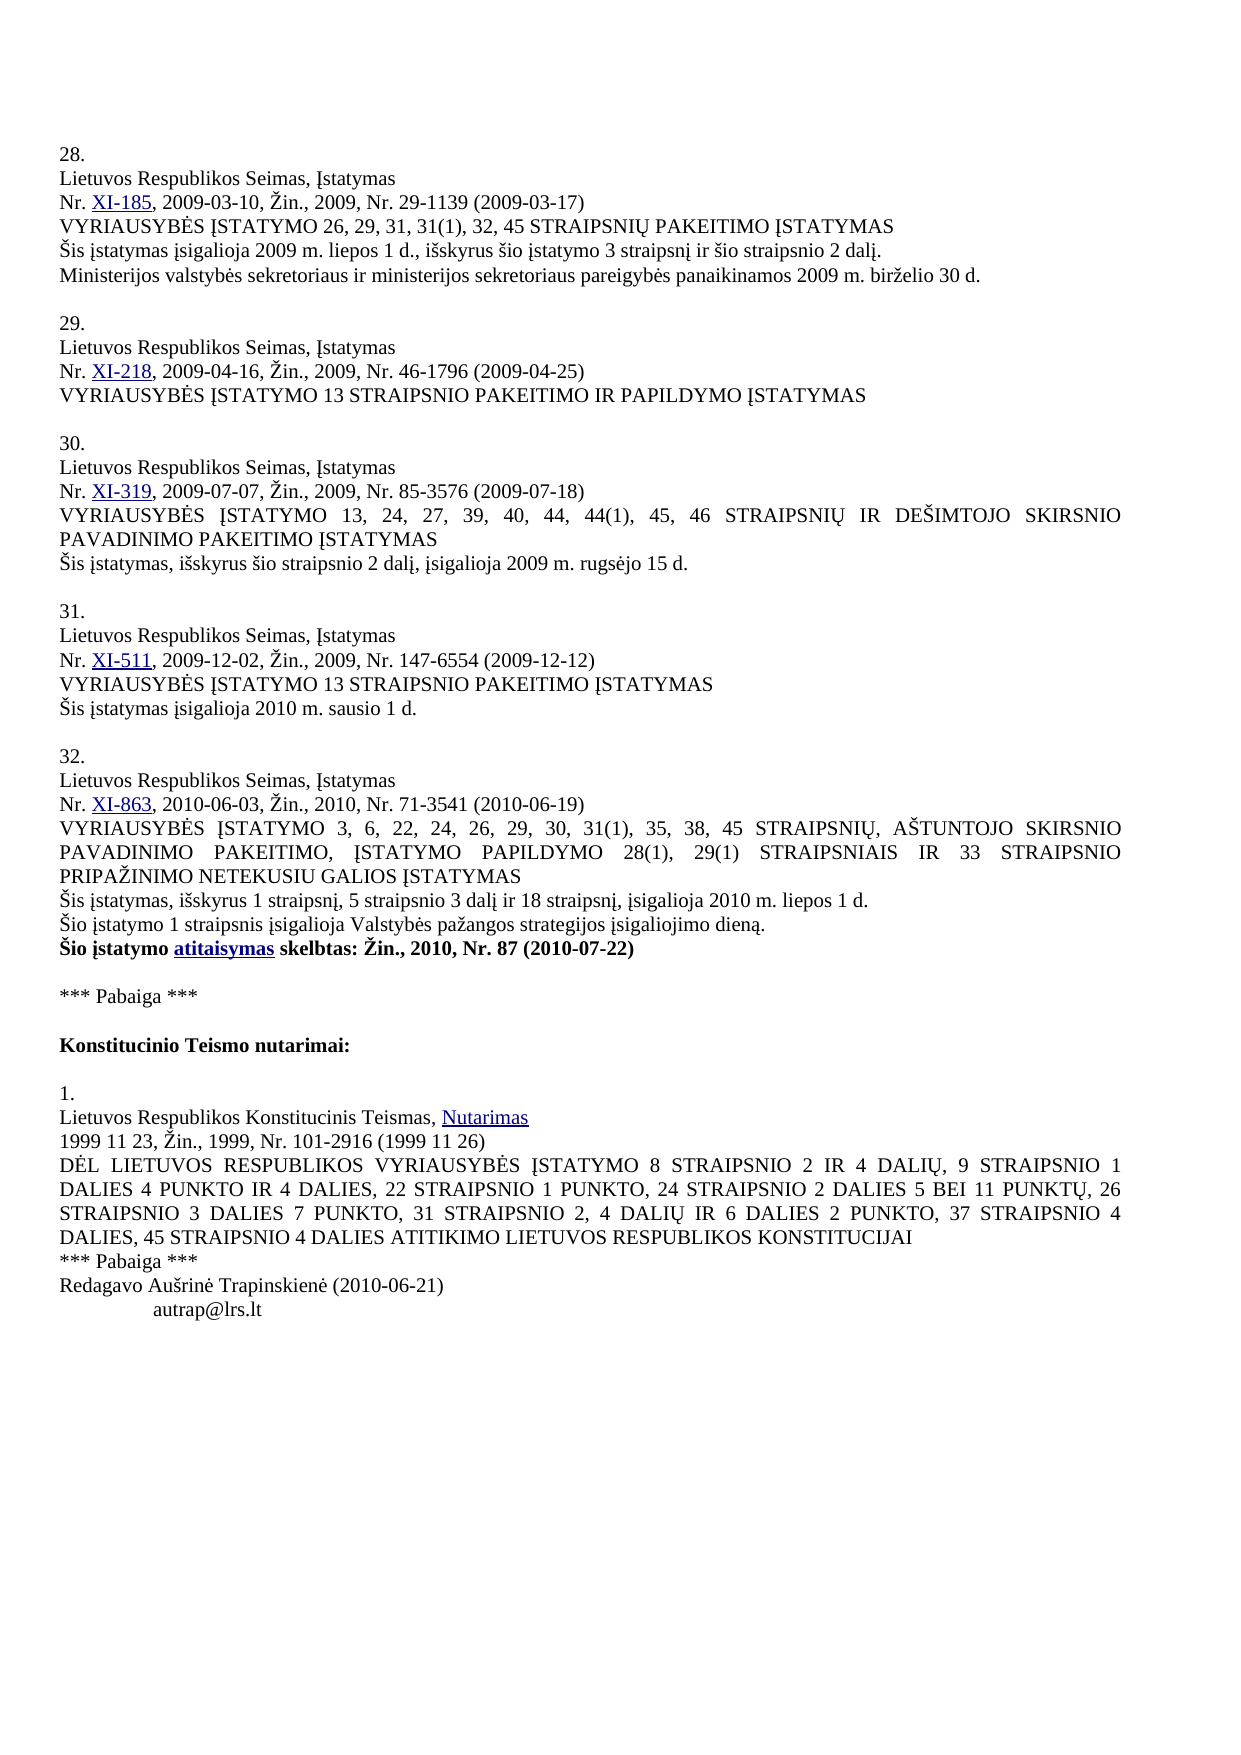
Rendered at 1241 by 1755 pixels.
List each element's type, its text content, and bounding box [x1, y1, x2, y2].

text Nr. XI-511, 2009-12-02, Žin., 2009, Nr. 147-6554 (2009-12-12) [59, 647, 1122, 672]
text VYRIAUSYBĖS ĮSTATYMO 13 STRAIPSNIO PAKEITIMO ĮSTATYMAS [59, 672, 1122, 696]
text Lietuvos Respublikos Seimas, Įstatymas [59, 166, 1122, 190]
text Nr. XI-319, 2009-07-07, Žin., 2009, Nr. 85-3576 (2009-07-18) [59, 479, 1122, 503]
text 32. [59, 744, 1122, 768]
text *** Pabaiga *** [59, 984, 1122, 1008]
text Nr. XI-218, 2009-04-16, Žin., 2009, Nr. 46-1796 (2009-04-25) [59, 359, 1122, 383]
text Šis įstatymas įsigalioja 2010 m. sausio 1 d. [59, 696, 1122, 720]
text Lietuvos Respublikos Seimas, Įstatymas [59, 455, 1122, 479]
text Ministerijos valstybės sekretoriaus ir ministerijos sekretoriaus pareigybės panaikinamos 2009 m. birželio 30 d. [59, 262, 1122, 287]
text Konstitucinio Teismo nutarimai: [59, 1032, 1122, 1057]
text VYRIAUSYBĖS ĮSTATYMO 13, 24, 27, 39, 40, 44, 44(1), 45, 46 STRAIPSNIŲ IR DEŠIMTOJO SKIRSNIO PAVADINIMO PAKEITIMO ĮSTATYMAS [59, 503, 1122, 551]
text 1. [59, 1081, 1122, 1105]
text Lietuvos Respublikos Seimas, Įstatymas [59, 335, 1122, 359]
text 31. [59, 599, 1122, 623]
text Lietuvos Respublikos Seimas, Įstatymas [59, 623, 1122, 647]
text 29. [59, 311, 1122, 335]
text Nr. XI-863, 2010-06-03, Žin., 2010, Nr. 71-3541 (2010-06-19) [59, 792, 1122, 816]
text Šis įstatymas įsigalioja 2009 m. liepos 1 d., išskyrus šio įstatymo 3 straipsnį ir šio straipsnio 2 dalį. [59, 238, 1122, 262]
text 30. [59, 431, 1122, 455]
text Nr. XI-185, 2009-03-10, Žin., 2009, Nr. 29-1139 (2009-03-17) [59, 190, 1122, 214]
text Lietuvos Respublikos Seimas, Įstatymas [59, 768, 1122, 792]
text 28. [59, 142, 1122, 166]
text VYRIAUSYBĖS ĮSTATYMO 26, 29, 31, 31(1), 32, 45 STRAIPSNIŲ PAKEITIMO ĮSTATYMAS [59, 214, 1122, 238]
text Šis įstatymas, išskyrus 1 straipsnį, 5 straipsnio 3 dalį ir 18 straipsnį, įsigalioja 2010 m. liepos 1 d. [59, 888, 1122, 912]
text Šio įstatymo 1 straipsnis įsigalioja Valstybės pažangos strategijos įsigaliojimo dieną. [59, 912, 1122, 936]
text autrap@lrs.lt [59, 1297, 1122, 1321]
text Lietuvos Respublikos Konstitucinis Teismas, Nutarimas [59, 1105, 1122, 1129]
text Redagavo Aušrinė Trapinskienė (2010-06-21) [59, 1273, 1122, 1297]
text VYRIAUSYBĖS ĮSTATYMO 13 STRAIPSNIO PAKEITIMO IR PAPILDYMO ĮSTATYMAS [59, 383, 1122, 407]
text Šio įstatymo atitaisymas skelbtas: Žin., 2010, Nr. 87 (2010-07-22) [59, 936, 1122, 960]
text VYRIAUSYBĖS ĮSTATYMO 3, 6, 22, 24, 26, 29, 30, 31(1), 35, 38, 45 STRAIPSNIŲ, AŠTUNTOJO SKIRSNIO PAVADINIMO PAKEITIMO, ĮSTATYMO PAPILDYMO 28(1), 29(1) STRAIPSNIAIS IR 33 STRAIPSNIO PRIPAŽINIMO NETEKUSIU GALIOS ĮSTATYMAS [59, 816, 1122, 888]
text Šis įstatymas, išskyrus šio straipsnio 2 dalį, įsigalioja 2009 m. rugsėjo 15 d. [59, 551, 1122, 575]
text *** Pabaiga *** [59, 1249, 1122, 1273]
text DĖL LIETUVOS RESPUBLIKOS VYRIAUSYBĖS ĮSTATYMO 8 STRAIPSNIO 2 IR 4 DALIŲ, 9 STRAIPSNIO 1 DALIES 4 PUNKTO IR 4 DALIES, 22 STRAIPSNIO 1 PUNKTO, 24 STRAIPSNIO 2 DALIES 5 BEI 11 PUNKTŲ, 26 STRAIPSNIO 3 DALIES 7 PUNKTO, 31 STRAIPSNIO 2, 4 DALIŲ IR 6 DALIES 2 PUNKTO, 37 STRAIPSNIO 4 DALIES, 45 STRAIPSNIO 4 DALIES ATITIKIMO LIETUVOS RESPUBLIKOS KONSTITUCIJAI [59, 1153, 1122, 1249]
text 1999 11 23, Žin., 1999, Nr. 101-2916 (1999 11 26) [59, 1129, 1122, 1153]
